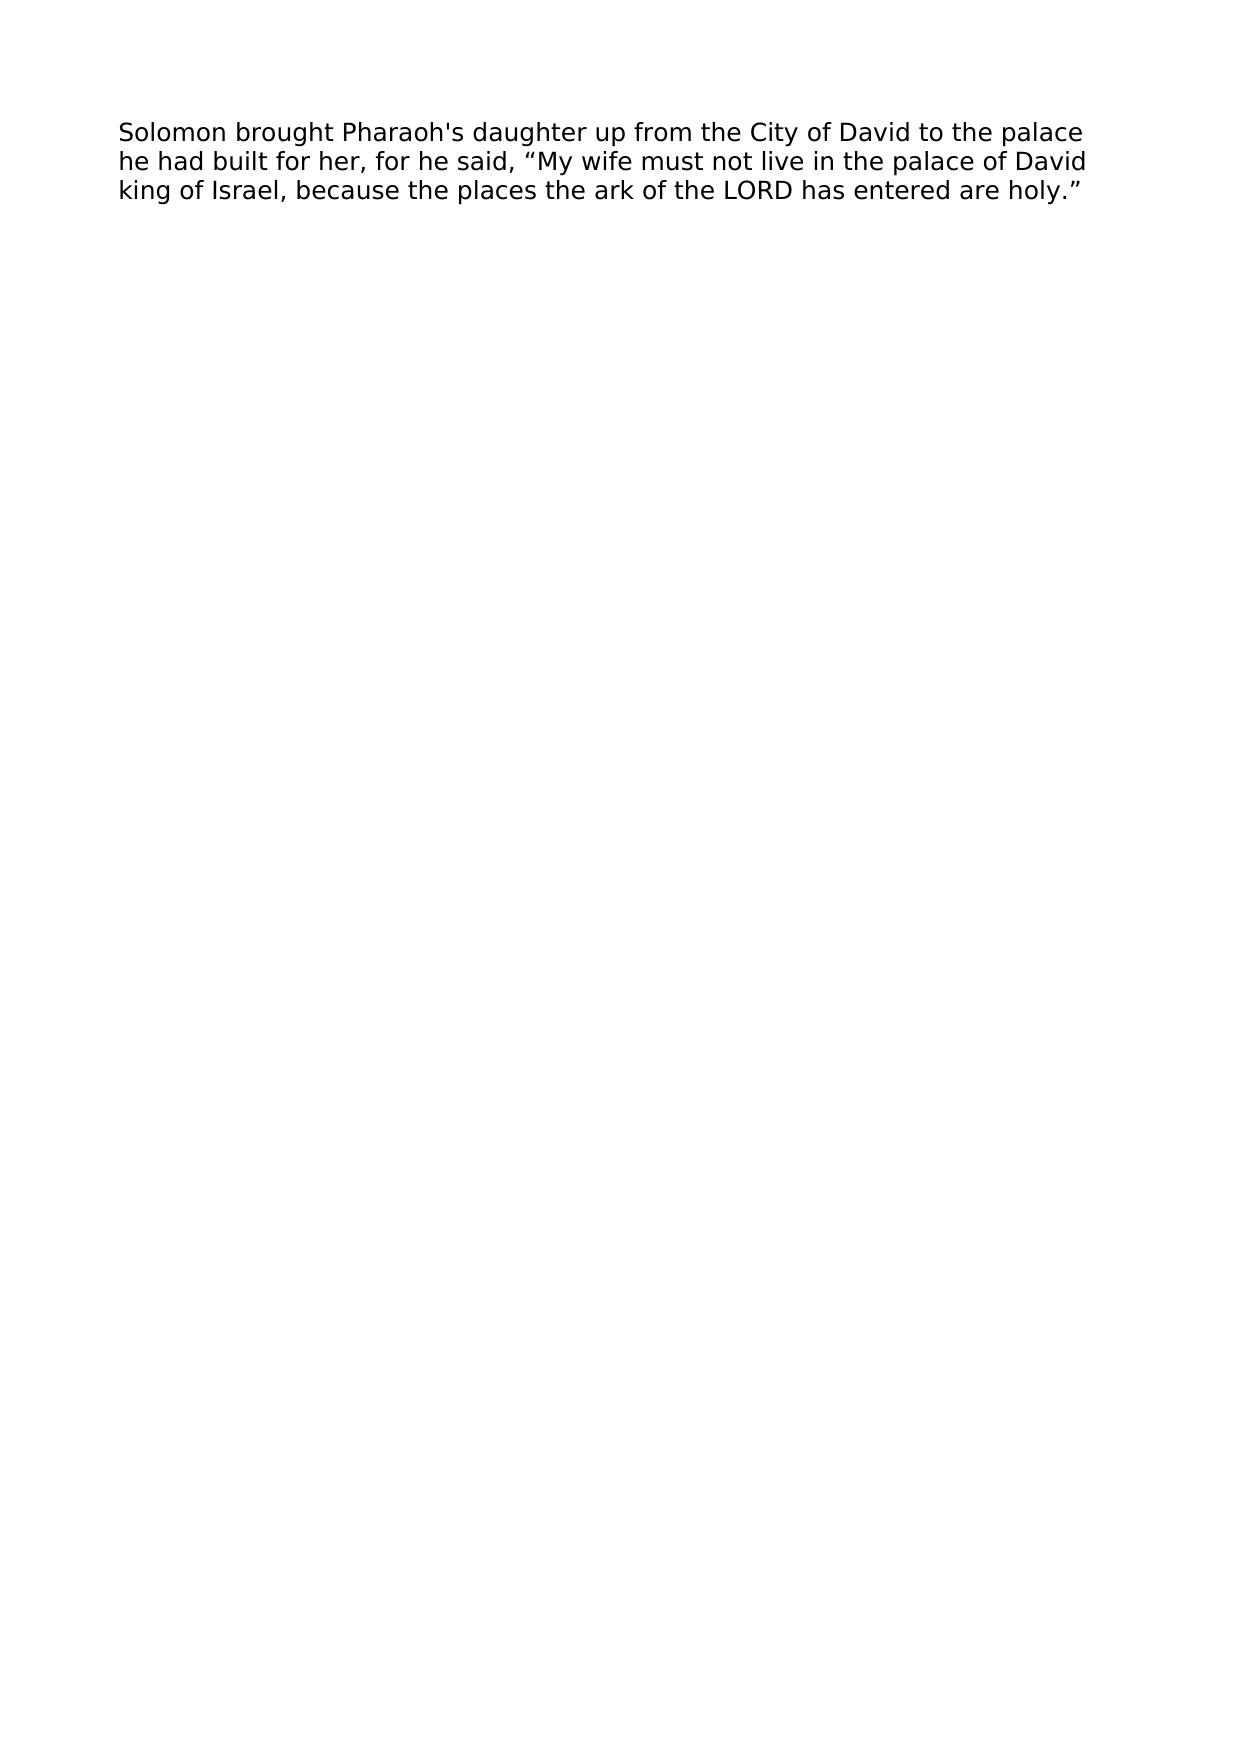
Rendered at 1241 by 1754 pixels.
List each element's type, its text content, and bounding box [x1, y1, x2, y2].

text Solomon brought Pharaoh's daughter up from the City of David to the palace he had built for her, for he said, “My wife must not live in the palace of David king of Israel, because the places the ark of the LORD has entered are holy.” [118, 118, 1122, 206]
